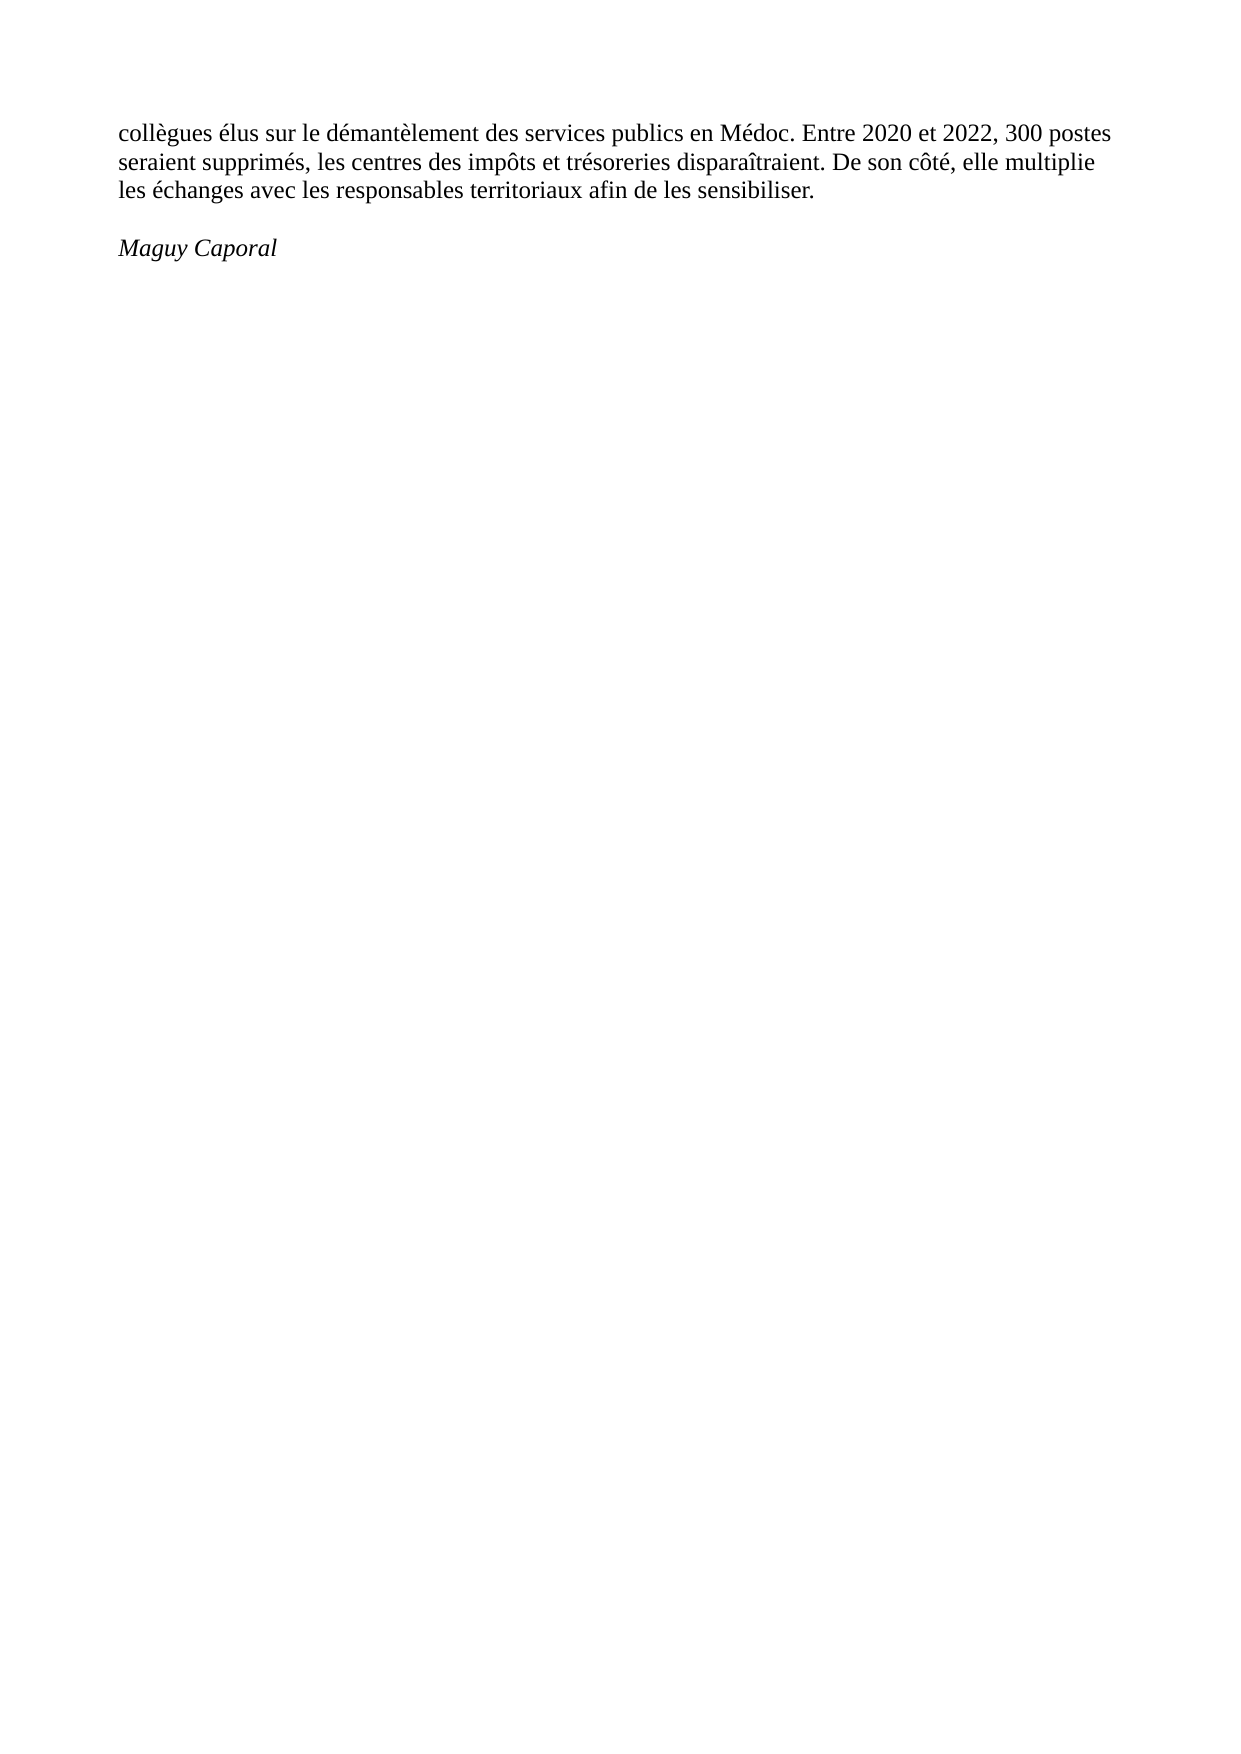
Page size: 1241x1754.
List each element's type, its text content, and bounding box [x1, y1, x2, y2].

text collègues élus sur le démantèlement des services publics en Médoc. Entre 2020 et 2022, 300 postes seraient supprimés, les centres des impôts et trésoreries disparaîtraient. De son côté, elle multiplie les échanges avec les responsables territoriaux afin de les sensibiliser. [118, 118, 1122, 204]
text Maguy Caporal [118, 233, 1122, 262]
